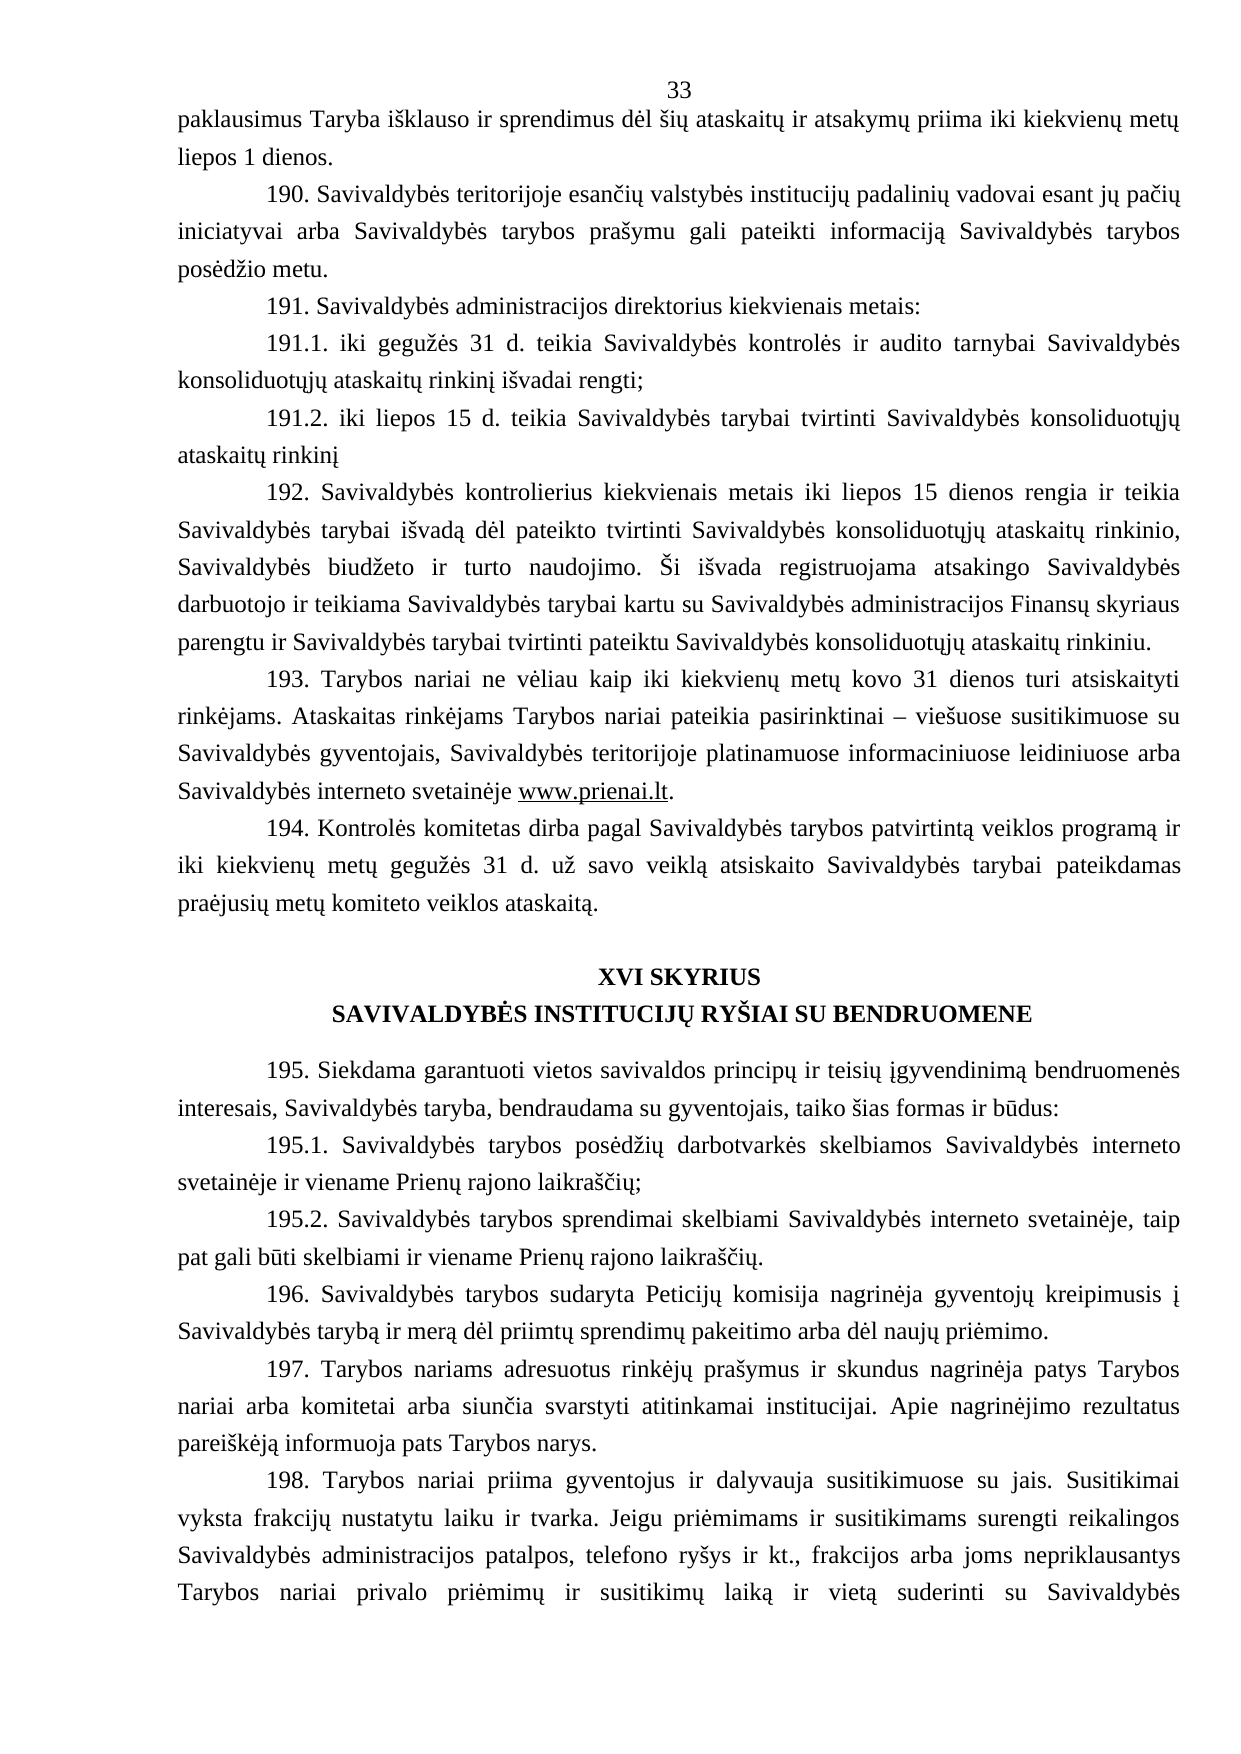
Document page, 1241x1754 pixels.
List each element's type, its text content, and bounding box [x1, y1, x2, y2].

text 191.1. iki gegužės 31 d. teikia Savivaldybės kontrolės ir audito tarnybai Savivaldybės konsoliduotųjų ataskaitų rinkinį išvadai rengti; [177, 328, 1181, 394]
text 194. Kontrolės komitetas dirba pagal Savivaldybės tarybos patvirtintą veiklos programą ir iki kiekvienų metų gegužės 31 d. už savo veiklą atsiskaito Savivaldybės tarybai pateikdamas praėjusių metų komiteto veiklos ataskaitą. [177, 813, 1181, 916]
text 190. Savivaldybės teritorijoje esančių valstybės institucijų padalinių vadovai esant jų pačių iniciatyvai arba Savivaldybės tarybos prašymu gali pateikti informaciją Savivaldybės tarybos posėdžio metu. [177, 179, 1181, 282]
text 198. Tarybos nariai priima gyventojus ir dalyvauja susitikimuose su jais. Susitikimai vyksta frakcijų nustatytu laiku ir tvarka. Jeigu priėmimams ir susitikimams surengti reikalingos Savivaldybės administracijos patalpos, telefono ryšys ir kt., frakcijos arba joms nepriklausantys Tarybos nariai privalo priėmimų ir susitikimų laiką ir vietą suderinti su Savivaldybės [177, 1466, 1181, 1606]
text 191.2. iki liepos 15 d. teikia Savivaldybės tarybai tvirtinti Savivaldybės konsoliduotųjų ataskaitų rinkinį [177, 403, 1181, 469]
text 195.1. Savivaldybės tarybos posėdžių darbotvarkės skelbiamos Savivaldybės interneto svetainėje ir viename Prienų rajono laikraščių; [177, 1130, 1181, 1196]
text 196. Savivaldybės tarybos sudaryta Peticijų komisija nagrinėja gyventojų kreipimusis į Savivaldybės tarybą ir merą dėl priimtų sprendimų pakeitimo arba dėl naujų priėmimo. [177, 1279, 1181, 1345]
text 192. Savivaldybės kontrolierius kiekvienais metais iki liepos 15 dienos rengia ir teikia Savivaldybės tarybai išvadą dėl pateikto tvirtinti Savivaldybės konsoliduotųjų ataskaitų rinkinio, Savivaldybės biudžeto ir turto naudojimo. Ši išvada registruojama atsakingo Savivaldybės darbuotojo ir teikiama Savivaldybės tarybai kartu su Savivaldybės administracijos Finansų skyriaus parengtu ir Savivaldybės tarybai tvirtinti pateiktu Savivaldybės konsoliduotųjų ataskaitų rinkiniu. [177, 477, 1181, 655]
text XVI SKYRIUS [177, 962, 1181, 991]
text 197. Tarybos nariams adresuotus rinkėjų prašymus ir skundus nagrinėja patys Tarybos nariai arba komitetai arba siunčia svarstyti atitinkamai institucijai. Apie nagrinėjimo rezultatus pareiškėją informuoja pats Tarybos narys. [177, 1354, 1181, 1457]
text savivaldybės institucijų ryšiai su bendruomene [177, 999, 1181, 1028]
text 195.2. Savivaldybės tarybos sprendimai skelbiami Savivaldybės interneto svetainėje, taip pat gali būti skelbiami ir viename Prienų rajono laikraščių. [177, 1204, 1181, 1271]
text 195. Siekdama garantuoti vietos savivaldos principų ir teisių įgyvendinimą bendruomenės interesais, Savivaldybės taryba, bendraudama su gyventojais, taiko šias formas ir būdus: [177, 1055, 1181, 1121]
text 191. Savivaldybės administracijos direktorius kiekvienais metais: [177, 291, 1181, 320]
text paklausimus Taryba išklauso ir sprendimus dėl šių ataskaitų ir atsakymų priima iki kiekvienų metų liepos 1 dienos. [177, 104, 1181, 171]
text 193. Tarybos nariai ne vėliau kaip iki kiekvienų metų kovo 31 dienos turi atsiskaityti rinkėjams. Ataskaitas rinkėjams Tarybos nariai pateikia pasirinktinai – viešuose susitikimuose su Savivaldybės gyventojais, Savivaldybės teritorijoje platinamuose informaciniuose leidiniuose arba Savivaldybės interneto svetainėje www.prienai.lt. [177, 664, 1181, 804]
